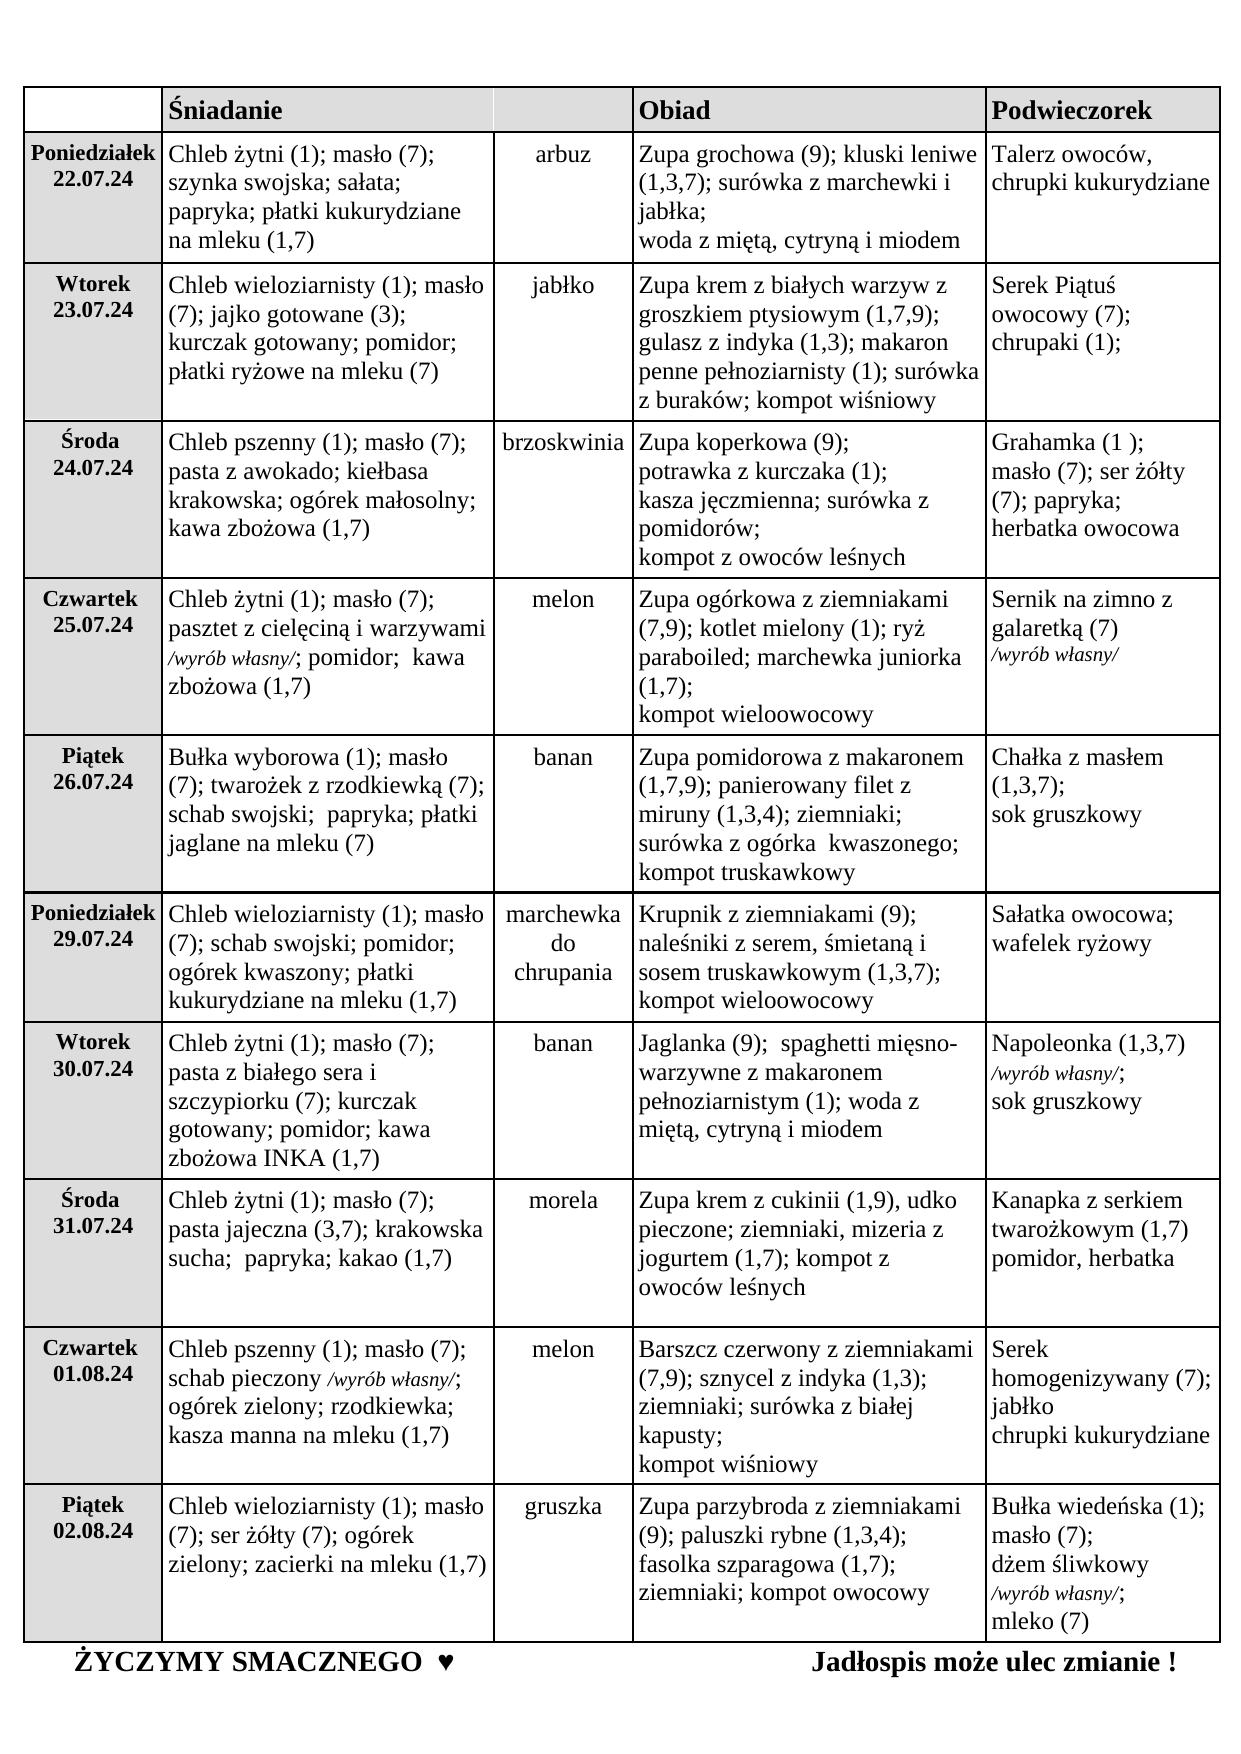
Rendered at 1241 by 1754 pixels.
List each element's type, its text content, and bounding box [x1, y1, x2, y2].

table_cell Chleb żytni (1); masło (7); pasta z białego sera i szczypiorku (7); kurczak gotowany; pomidor; kawa zbożowa INKA (1,7) [163, 1023, 493, 1178]
table_cell Chleb żytni (1); masło (7); pasztet z cielęciną i warzywami /wyrób własny/; pomidor; kawa zbożowa (1,7) [163, 579, 493, 734]
table_header Obiad [634, 88, 985, 131]
table_cell Chleb wieloziarnisty (1); masło (7); jajko gotowane (3); kurczak gotowany; pomidor; płatki ryżowe na mleku (7) [163, 264, 493, 419]
table_cell Chleb pszenny (1); masło (7); pasta z awokado; kiełbasa krakowska; ogórek małosolny; kawa zbożowa (1,7) [163, 422, 493, 577]
table_cell Krupnik z ziemniakami (9); naleśniki z serem, śmietaną i sosem truskawkowym (1,3,7); kompot wieloowocowy [634, 894, 985, 1021]
table_cell Wtorek 23.07.24 [25, 264, 161, 419]
table_cell Kanapka z serkiem twarożkowym (1,7) pomidor, herbatka [987, 1180, 1219, 1326]
table_cell marchewka do chrupania [495, 894, 632, 1021]
table_cell Czwartek 01.08.24 [25, 1328, 161, 1483]
table_cell banan [495, 1023, 632, 1178]
table_cell jabłko [495, 264, 632, 419]
table_cell Zupa ogórkowa z ziemniakami (7,9); kotlet mielony (1); ryż paraboiled; marchewka juniorka (1,7); kompot wieloowocowy [634, 579, 985, 734]
table_cell Zupa parzybroda z ziemniakami (9); paluszki rybne (1,3,4); fasolka szparagowa (1,7); ziemniaki; kompot owocowy [634, 1485, 985, 1641]
table_cell Chleb żytni (1); masło (7); pasta jajeczna (3,7); krakowska sucha; papryka; kakao (1,7) [163, 1180, 493, 1326]
table_cell Wtorek 30.07.24 [25, 1023, 161, 1178]
table_cell Bułka wiedeńska (1); masło (7); dżem śliwkowy /wyrób własny/; mleko (7) [987, 1485, 1219, 1641]
table_cell Zupa koperkowa (9); potrawka z kurczaka (1); kasza jęczmienna; surówka z pomidorów; kompot z owoców leśnych [634, 422, 985, 577]
table_cell Chleb wieloziarnisty (1); masło (7); ser żółty (7); ogórek zielony; zacierki na mleku (1,7) [163, 1485, 493, 1641]
table_cell arbuz [495, 133, 632, 262]
table_cell Sałatka owocowa; wafelek ryżowy [987, 894, 1219, 1021]
table_cell Środa 31.07.24 [25, 1180, 161, 1326]
table_cell Jaglanka (9); spaghetti mięsno-warzywne z makaronem pełnoziarnistym (1); woda z miętą, cytryną i miodem [634, 1023, 985, 1178]
table_cell Chałka z masłem (1,3,7); sok gruszkowy [987, 736, 1219, 891]
table_cell Środa 24.07.24 [25, 422, 161, 577]
table_cell Chleb wieloziarnisty (1); masło (7); schab swojski; pomidor; ogórek kwaszony; płatki kukurydziane na mleku (1,7) [163, 894, 493, 1021]
table_cell Zupa grochowa (9); kluski leniwe (1,3,7); surówka z marchewki i jabłka; woda z miętą, cytryną i miodem [634, 133, 985, 262]
table_cell Barszcz czerwony z ziemniakami (7,9); sznycel z indyka (1,3); ziemniaki; surówka z białej kapusty; kompot wiśniowy [634, 1328, 985, 1483]
table_cell Czwartek 25.07.24 [25, 579, 161, 734]
table_header Śniadanie [163, 88, 493, 131]
table_cell morela [495, 1180, 632, 1326]
table_cell Chleb pszenny (1); masło (7); schab pieczony /wyrób własny/; ogórek zielony; rzodkiewka; kasza manna na mleku (1,7) [163, 1328, 493, 1483]
table_cell Piątek 26.07.24 [25, 736, 161, 891]
table_cell Poniedziałek 22.07.24 [25, 133, 161, 262]
table_cell melon [495, 1328, 632, 1483]
table_cell Talerz owoców, chrupki kukurydziane [987, 133, 1219, 262]
table_cell Serek Piątuś owocowy (7); chrupaki (1); [987, 264, 1219, 419]
text ŻYCZYMY SMACZNEGO ♥ Jadłospis może ulec zmianie ! [0, 1643, 1240, 1679]
table_cell Napoleonka (1,3,7) /wyrób własny/; sok gruszkowy [987, 1023, 1219, 1178]
table_cell Grahamka (1 ); masło (7); ser żółty (7); papryka; herbatka owocowa [987, 422, 1219, 577]
table_cell brzoskwinia [495, 422, 632, 577]
table_cell melon [495, 579, 632, 734]
table_cell banan [495, 736, 632, 891]
table_header [494, 88, 632, 131]
table_cell Piątek 02.08.24 [25, 1485, 161, 1641]
table_cell Zupa krem z cukinii (1,9), udko pieczone; ziemniaki, mizeria z jogurtem (1,7); kompot z owoców leśnych [634, 1180, 985, 1326]
table_cell Zupa pomidorowa z makaronem (1,7,9); panierowany filet z miruny (1,3,4); ziemniaki; surówka z ogórka kwaszonego; kompot truskawkowy [634, 736, 985, 891]
table_cell Serek homogenizywany (7); jabłko chrupki kukurydziane [987, 1328, 1219, 1483]
table_header [25, 88, 161, 131]
table_cell Chleb żytni (1); masło (7); szynka swojska; sałata; papryka; płatki kukurydziane na mleku (1,7) [163, 133, 493, 262]
table_cell Sernik na zimno z galaretką (7) /wyrób własny/ [987, 579, 1219, 734]
table_cell Poniedziałek 29.07.24 [25, 894, 161, 1021]
table_cell gruszka [495, 1485, 632, 1641]
table_cell Bułka wyborowa (1); masło (7); twarożek z rzodkiewką (7); schab swojski; papryka; płatki jaglane na mleku (7) [163, 736, 493, 891]
table_header Podwieczorek [987, 88, 1219, 131]
table_cell Zupa krem z białych warzyw z groszkiem ptysiowym (1,7,9); gulasz z indyka (1,3); makaron penne pełnoziarnisty (1); surówka z buraków; kompot wiśniowy [634, 264, 985, 419]
